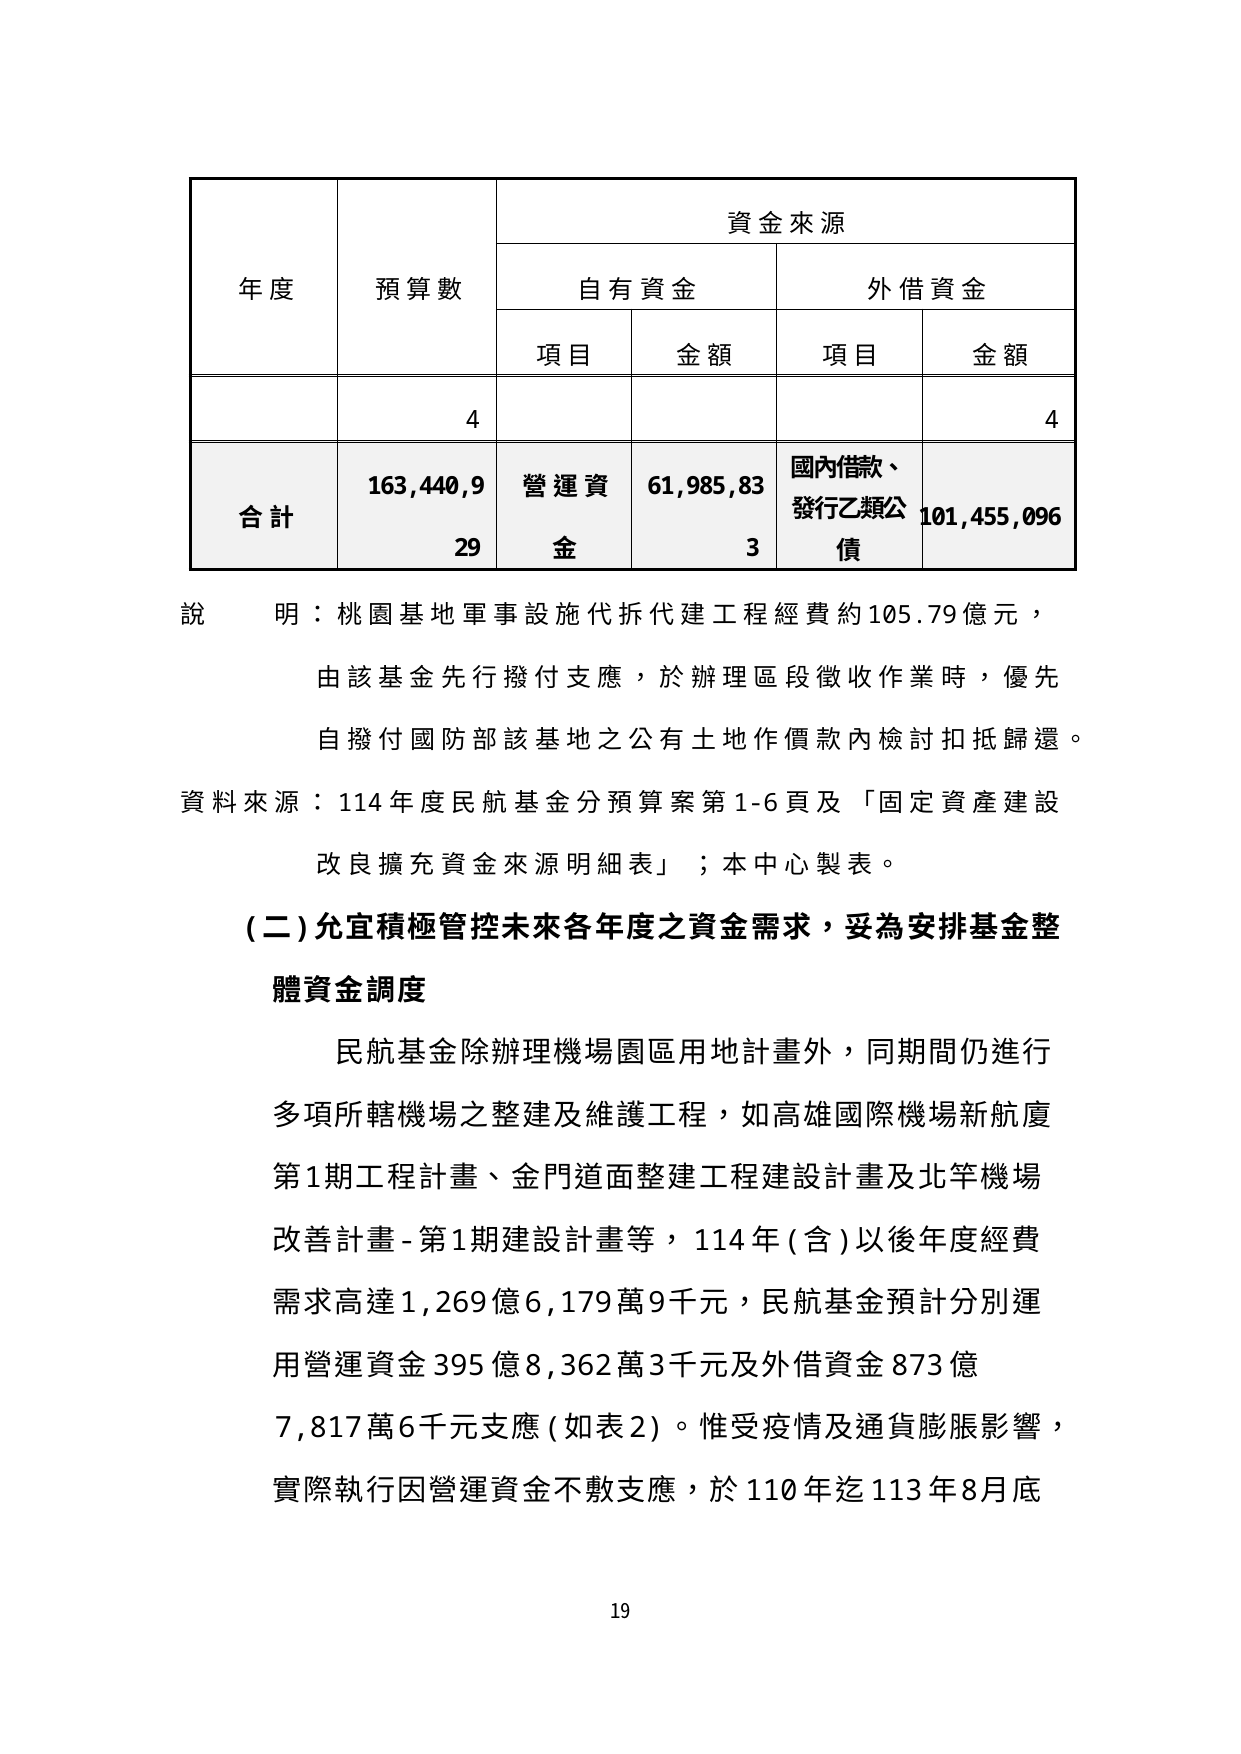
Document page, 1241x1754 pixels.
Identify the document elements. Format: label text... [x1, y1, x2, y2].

table_cell 國內借款、 發行乙類公債 [777, 443, 922, 568]
table_cell [192, 377, 337, 440]
table_cell 4 [923, 377, 1074, 440]
table_cell 61,985,833 [632, 443, 776, 568]
text 說 明：桃園基地軍事設施代拆代建工程經費約105.79億元，由該基金先行撥付支應，於辦理區段徵收作業時，優先自撥付國防部該基地之公有土地作價款內檢討扣抵歸還。 [177, 571, 1063, 758]
table_cell 金額 [632, 310, 776, 374]
table_cell 外借資金 [777, 244, 1074, 308]
text 資料來源：114年度民航基金分預算案第1-6頁及「固定資產建設改良擴充資金來源明細表」；本中心製表。 [177, 758, 1063, 883]
table_cell 項目 [777, 310, 922, 374]
table_cell [777, 377, 922, 440]
table_cell 自有資金 [497, 244, 776, 308]
table_header 年度 [192, 180, 337, 374]
table_cell 合計 [192, 443, 337, 568]
table_cell 101,455,096 [923, 443, 1074, 568]
table_cell 營運資金 [497, 443, 631, 568]
table_cell 金額 [923, 310, 1074, 374]
table_cell - [632, 377, 776, 440]
table_cell 163,440,929 [338, 443, 496, 568]
subtitle (二)允宜積極管控未來各年度之資金需求，妥為安排基金整體資金調度 [236, 883, 1063, 1008]
table_header 預算數 [338, 180, 496, 374]
table_cell 項目 [497, 310, 631, 374]
text 民航基金除辦理機場園區用地計畫外，同期間仍進行多項所轄機場之整建及維護工程，如高雄國際機場新航廈第1期工程計畫、金門道面整建工程建設計畫及北竿機場改善計畫-第1期建設計畫等，114年(含)以後年度經費需求高達1,269億6,179萬9千元，民航基金預計分別運用營運資金395億8,362萬3千元及外借資金873億7,817萬6千元支應(如表2)。惟受疫情及通貨膨脹影響，實際執行因營運資金不敷支應，於110年迄113年8月底分別另需短期調借70億元、106億4,300萬元、36億7,700萬元及25億元支應相關經費需求。114年度雖增加桃園機場盈餘分配收入32億0,683萬4千元，惟長期債務舉借餘額，從110年度370億元至114年度預計擴增至810億元(詳表3)，允宜積極控管民航基金未來各年度之資金需求，妥為安排基金整體資金調度。 [266, 1008, 1063, 1508]
table_header 資金來源 [497, 180, 1074, 243]
table_cell - [497, 377, 631, 440]
table_cell 4 [338, 377, 496, 440]
